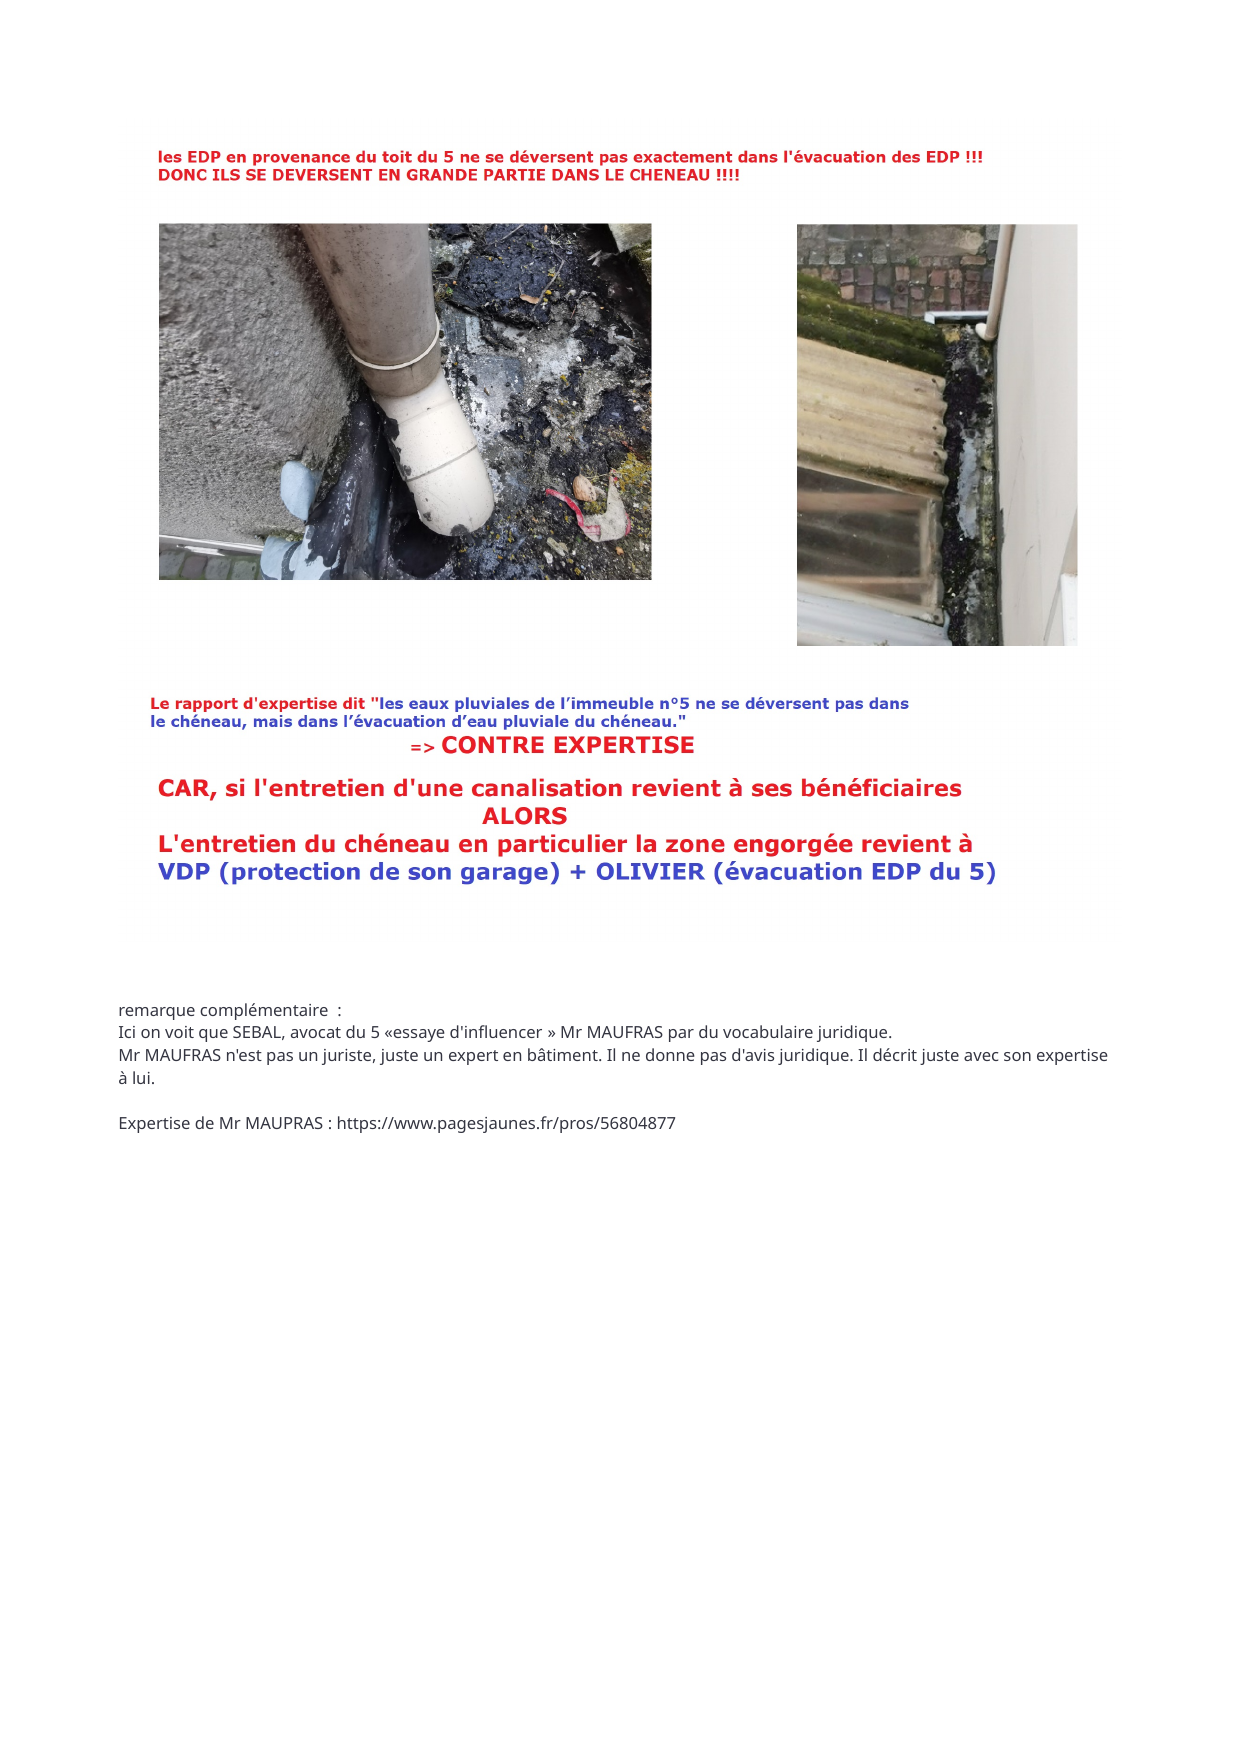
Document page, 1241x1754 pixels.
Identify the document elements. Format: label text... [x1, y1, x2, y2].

picture [118, 118, 1123, 942]
text Expertise de Mr MAUPRAS : https://www.pagesjaunes.fr/pros/56804877 [118, 1112, 1122, 1134]
text remarque complémentaire : [118, 998, 1122, 1021]
text Mr MAUFRAS n'est pas un juriste, juste un expert en bâtiment. Il ne donne pas d'avis juridique. Il décrit juste avec son expertise à lui. [118, 1043, 1122, 1089]
text Ici on voit que SEBAL, avocat du 5 «essaye d'influencer » Mr MAUFRAS par du vocabulaire juridique. [118, 1021, 1122, 1043]
